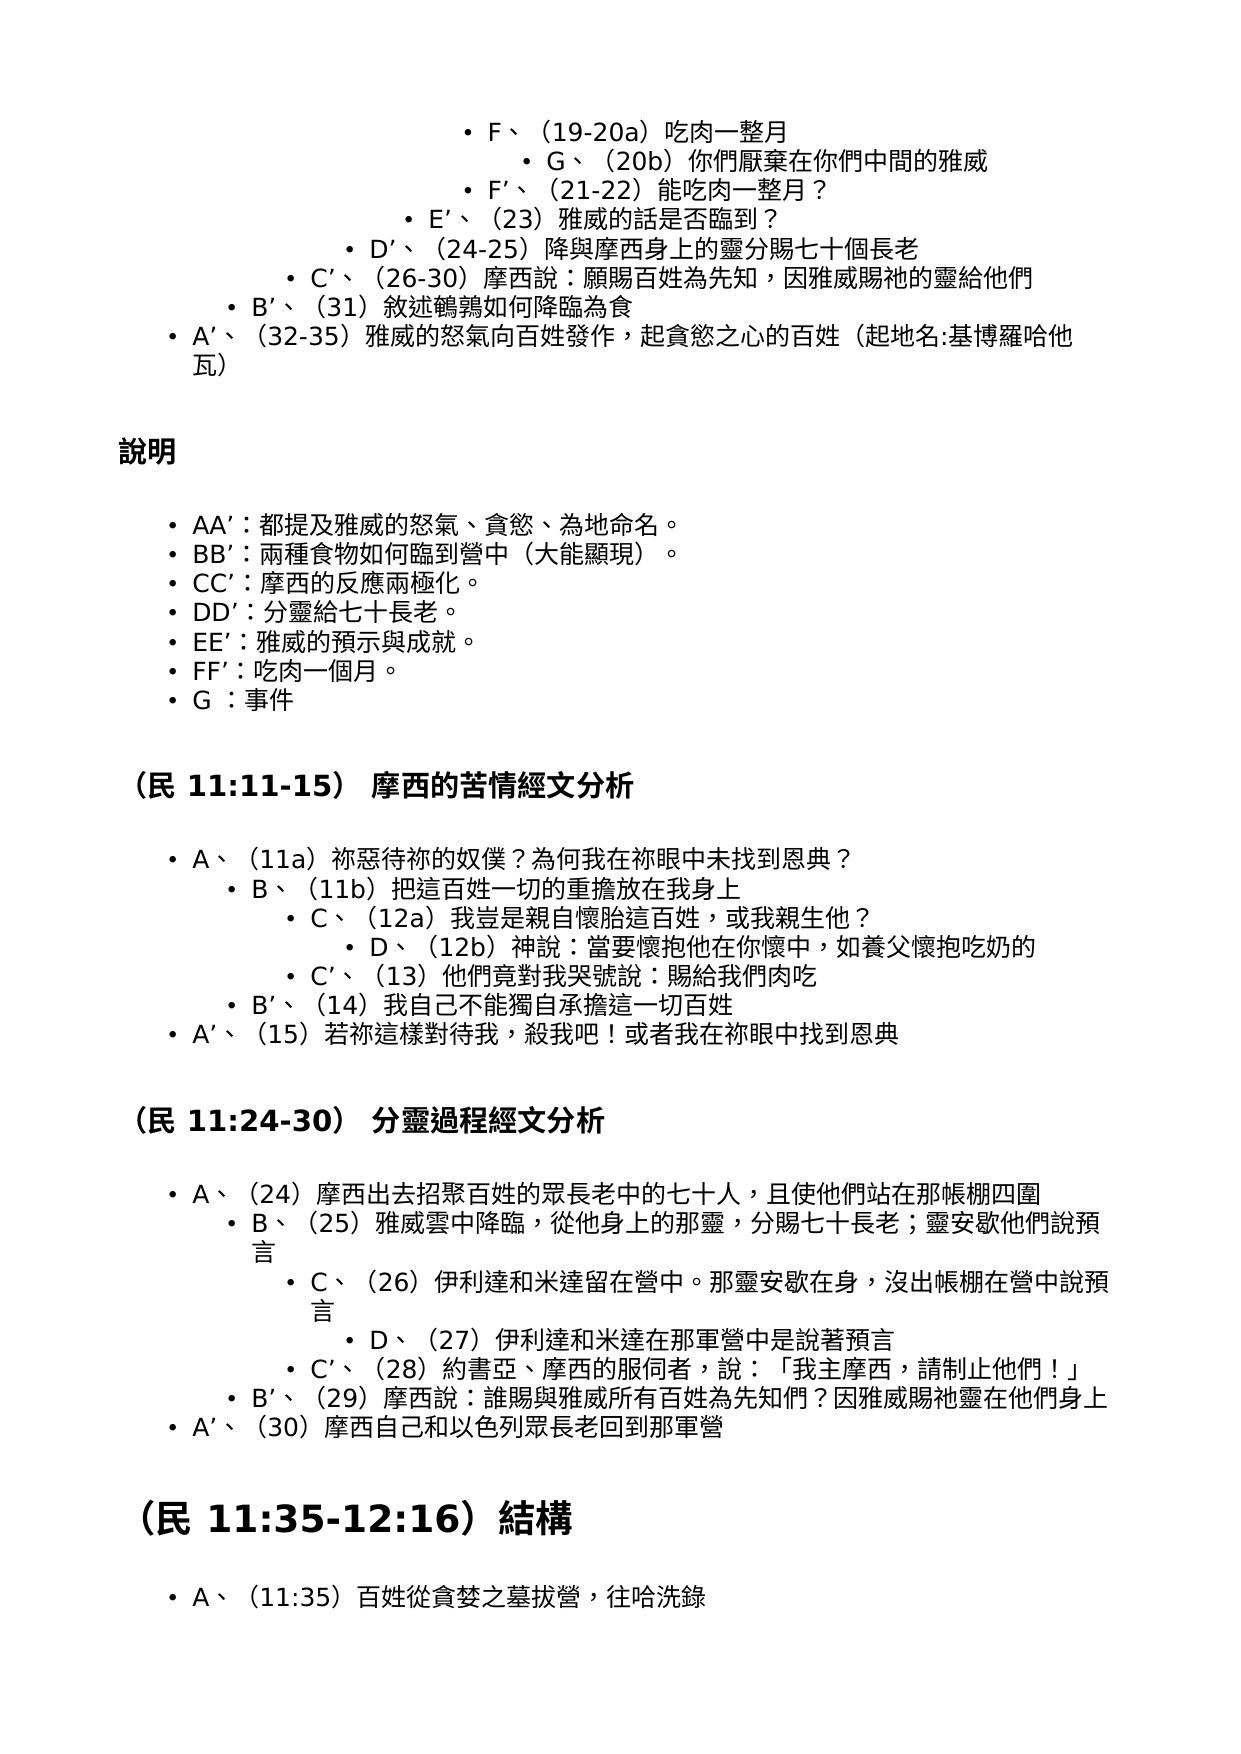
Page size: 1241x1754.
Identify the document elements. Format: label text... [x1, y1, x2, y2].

list F’、（21-22）能吃肉一整月？ [472, 176, 1122, 206]
list C、（12a）我豈是親自懷胎這百姓，或我親生他？ [295, 904, 1122, 933]
list DD’：分靈給七十長老。 [177, 598, 1122, 628]
list B’、（31）敘述鵪鶉如何降臨為食 [236, 293, 1122, 322]
subtitle （民 11:24-30） 分靈過程經文分析 [118, 1104, 1122, 1138]
list A’、（30）摩西自己和以色列眾長老回到那軍營 [177, 1413, 1122, 1443]
list F、（19-20a）吃肉一整月 [472, 118, 1122, 147]
list B’、（29）摩西說：誰賜與雅威所有百姓為先知們？因雅威賜祂靈在他們身上 [236, 1384, 1122, 1413]
list A’、（32-35）雅威的怒氣向百姓發作，起貪慾之心的百姓（起地名:基博羅哈他瓦） [177, 322, 1122, 381]
list A’、（15）若祢這樣對待我，殺我吧！或者我在祢眼中找到恩典 [177, 1021, 1122, 1050]
list G、（20b）你們厭棄在你們中間的雅威 [531, 147, 1122, 176]
list B’、（14）我自己不能獨自承擔這一切百姓 [236, 991, 1122, 1021]
list AA’：都提及雅威的怒氣、貪慾、為地命名。 [177, 511, 1122, 540]
list FF’：吃肉一個月。 [177, 657, 1122, 686]
list BB’：兩種食物如何臨到營中（大能顯現）。 [177, 540, 1122, 569]
list D、（27）伊利達和米達在那軍營中是說著預言 [354, 1326, 1122, 1355]
list CC’：摩西的反應兩極化。 [177, 569, 1122, 598]
list B、（11b）把這百姓一切的重擔放在我身上 [236, 875, 1122, 904]
list A、（24）摩西出去招聚百姓的眾長老中的七十人，且使他們站在那帳棚四圍 [177, 1180, 1122, 1209]
list B、（25）雅威雲中降臨，從他身上的那靈，分賜七十長老；靈安歇他們說預言 [236, 1209, 1122, 1268]
list A、（11a）祢惡待祢的奴僕？為何我在祢眼中未找到恩典？ [177, 846, 1122, 875]
list E’、（23）雅威的話是否臨到？ [413, 206, 1122, 235]
subtitle 說明 [118, 435, 1122, 469]
list G ：事件 [177, 686, 1122, 715]
subtitle （民 11:11-15） 摩西的苦情經文分析 [118, 770, 1122, 804]
list C’、（13）他們竟對我哭號說：賜給我們肉吃 [295, 962, 1122, 991]
list EE’：雅威的預示與成就。 [177, 628, 1122, 657]
subtitle （民 11:35-12:16）結構 [118, 1497, 1122, 1541]
list C、（26）伊利達和米達留在營中。那靈安歇在身，沒出帳棚在營中說預言 [295, 1268, 1122, 1326]
list C’、（28）約書亞、摩西的服伺者，說：「我主摩西，請制止他們！」 [295, 1355, 1122, 1384]
list A、（11:35）百姓從貪婪之墓拔營，往哈洗錄 [177, 1583, 1122, 1612]
list D’、（24-25）降與摩西身上的靈分賜七十個長老 [354, 235, 1122, 264]
list D、（12b）神說：當要懷抱他在你懷中，如養父懷抱吃奶的 [354, 933, 1122, 962]
list C’、（26-30）摩西說：願賜百姓為先知，因雅威賜祂的靈給他們 [295, 264, 1122, 293]
